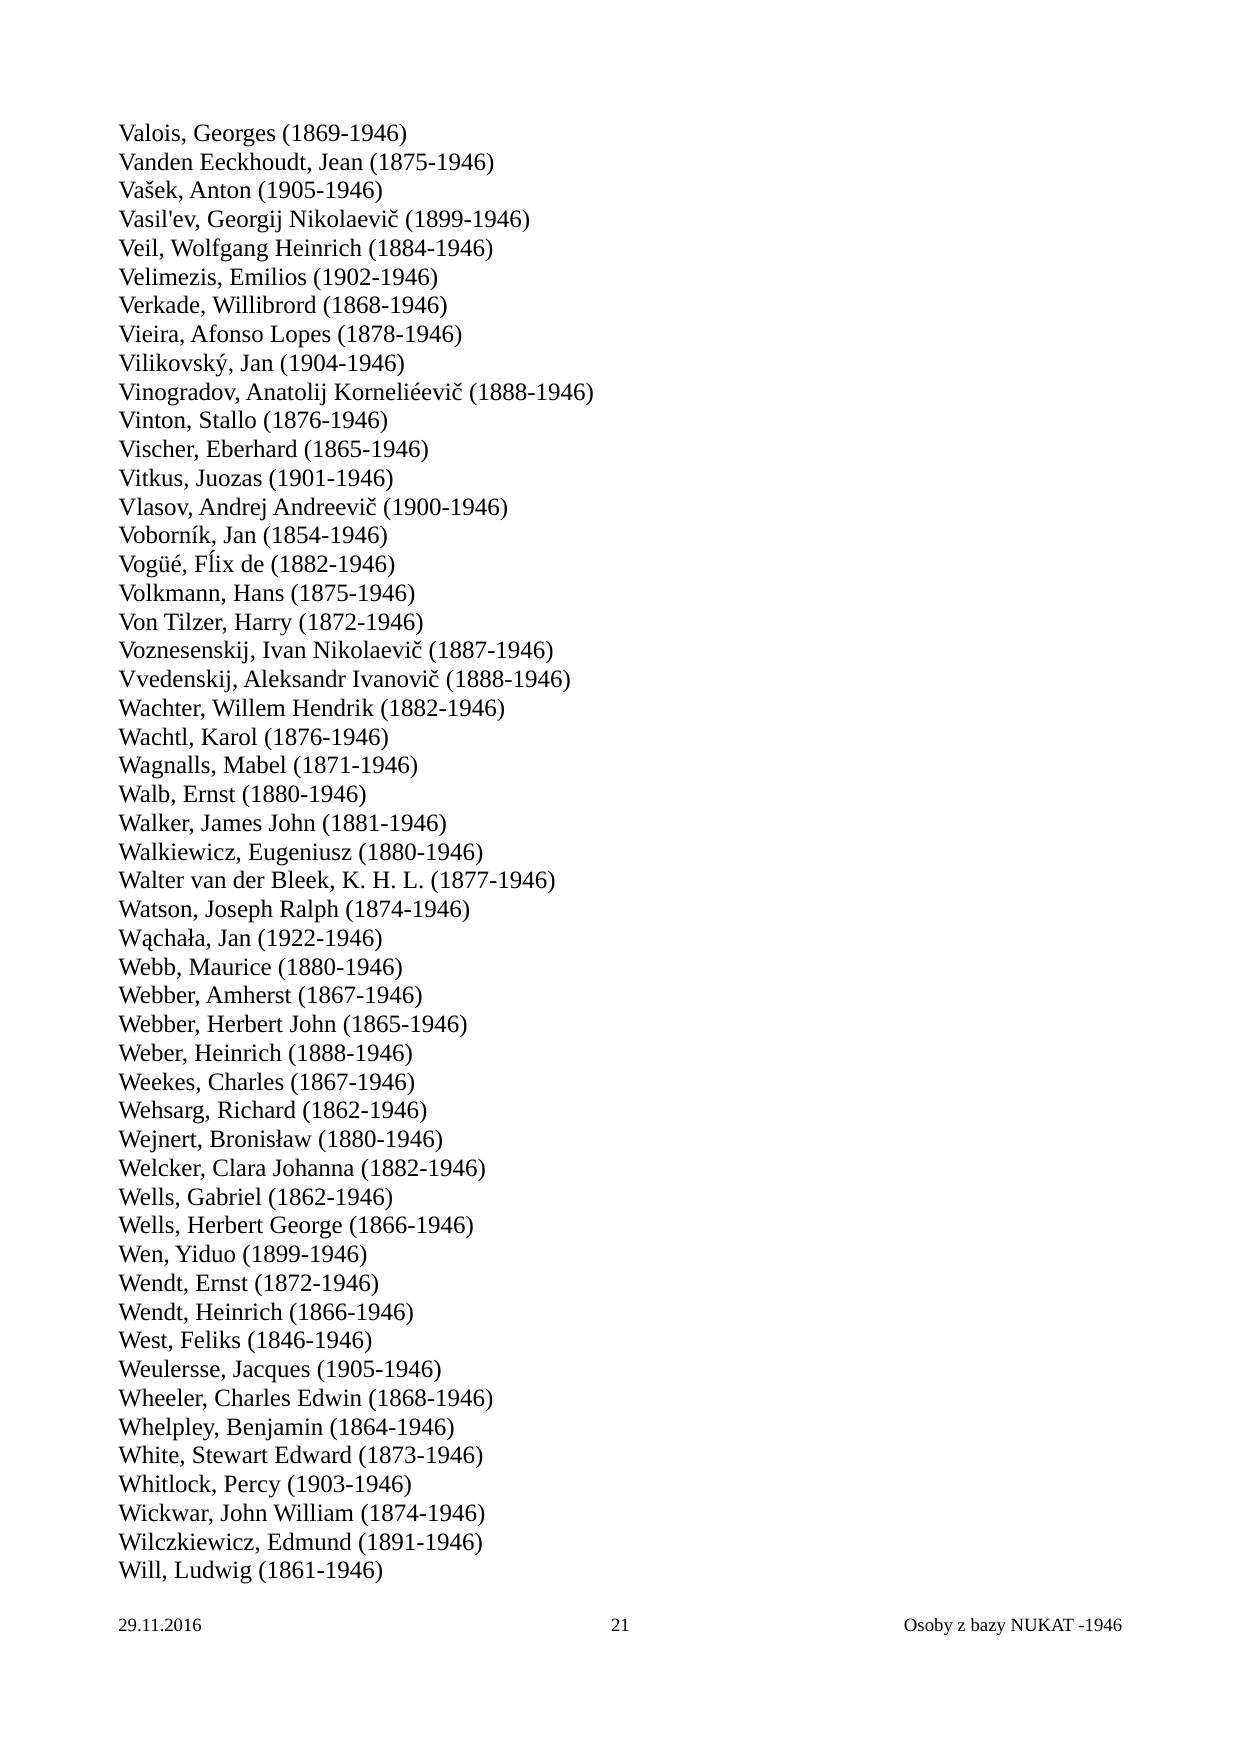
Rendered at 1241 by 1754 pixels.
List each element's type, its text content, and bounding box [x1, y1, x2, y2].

text Voborník, Jan (1854-1946) [118, 521, 1122, 549]
text Wagnalls, Mabel (1871-1946) [118, 751, 1122, 779]
text Webber, Herbert John (1865-1946) [118, 1009, 1122, 1038]
text Vischer, Eberhard (1865-1946) [118, 434, 1122, 463]
text Vitkus, Juozas (1901-1946) [118, 463, 1122, 492]
text Webber, Amherst (1867-1946) [118, 981, 1122, 1009]
text Wendt, Ernst (1872-1946) [118, 1268, 1122, 1297]
text Watson, Joseph Ralph (1874-1946) [118, 894, 1122, 923]
text Wachtl, Karol (1876-1946) [118, 722, 1122, 751]
text Wells, Herbert George (1866-1946) [118, 1211, 1122, 1239]
text Von Tilzer, Harry (1872-1946) [118, 607, 1122, 636]
text Webb, Maurice (1880-1946) [118, 952, 1122, 981]
text Walb, Ernst (1880-1946) [118, 779, 1122, 808]
text Wickwar, John William (1874-1946) [118, 1498, 1122, 1527]
text Verkade, Willibrord (1868-1946) [118, 291, 1122, 319]
text Vašek, Anton (1905-1946) [118, 176, 1122, 204]
text Wąchała, Jan (1922-1946) [118, 923, 1122, 952]
text Wilczkiewicz, Edmund (1891-1946) [118, 1527, 1122, 1556]
text Weulersse, Jacques (1905-1946) [118, 1354, 1122, 1383]
text Wejnert, Bronisław (1880-1946) [118, 1124, 1122, 1153]
text Wendt, Heinrich (1866-1946) [118, 1297, 1122, 1326]
text Vasil'ev, Georgij Nikolaevič (1899-1946) [118, 204, 1122, 233]
text Vinton, Stallo (1876-1946) [118, 406, 1122, 434]
text Wehsarg, Richard (1862-1946) [118, 1096, 1122, 1124]
text Volkmann, Hans (1875-1946) [118, 578, 1122, 607]
text Walker, James John (1881-1946) [118, 808, 1122, 837]
text Valois, Georges (1869-1946) [118, 118, 1122, 147]
text Whitlock, Percy (1903-1946) [118, 1469, 1122, 1498]
text Weekes, Charles (1867-1946) [118, 1067, 1122, 1096]
text Walkiewicz, Eugeniusz (1880-1946) [118, 837, 1122, 866]
text Vieira, Afonso Lopes (1878-1946) [118, 319, 1122, 348]
text Wheeler, Charles Edwin (1868-1946) [118, 1383, 1122, 1412]
text Wells, Gabriel (1862-1946) [118, 1182, 1122, 1211]
text Walter van der Bleek, K. H. L. (1877-1946) [118, 866, 1122, 894]
text Wen, Yiduo (1899-1946) [118, 1239, 1122, 1268]
text White, Stewart Edward (1873-1946) [118, 1441, 1122, 1469]
text Whelpley, Benjamin (1864-1946) [118, 1412, 1122, 1441]
text Welcker, Clara Johanna (1882-1946) [118, 1153, 1122, 1182]
text Wachter, Willem Hendrik (1882-1946) [118, 693, 1122, 722]
text Weber, Heinrich (1888-1946) [118, 1038, 1122, 1067]
text Veil, Wolfgang Heinrich (1884-1946) [118, 233, 1122, 262]
text Velimezis, Emilios (1902-1946) [118, 262, 1122, 291]
text Vinogradov, Anatolij Korneliéevič (1888-1946) [118, 377, 1122, 406]
text Voznesenskij, Ivan Nikolaevič (1887-1946) [118, 636, 1122, 664]
text Vvedenskij, Aleksandr Ivanovič (1888-1946) [118, 664, 1122, 693]
text Will, Ludwig (1861-1946) [118, 1556, 1122, 1584]
text Vanden Eeckhoudt, Jean (1875-1946) [118, 147, 1122, 176]
text Vilikovský, Jan (1904-1946) [118, 348, 1122, 377]
text Vogüé, Fĺix de (1882-1946) [118, 549, 1122, 578]
text Vlasov, Andrej Andreevič (1900-1946) [118, 492, 1122, 521]
text West, Feliks (1846-1946) [118, 1326, 1122, 1354]
